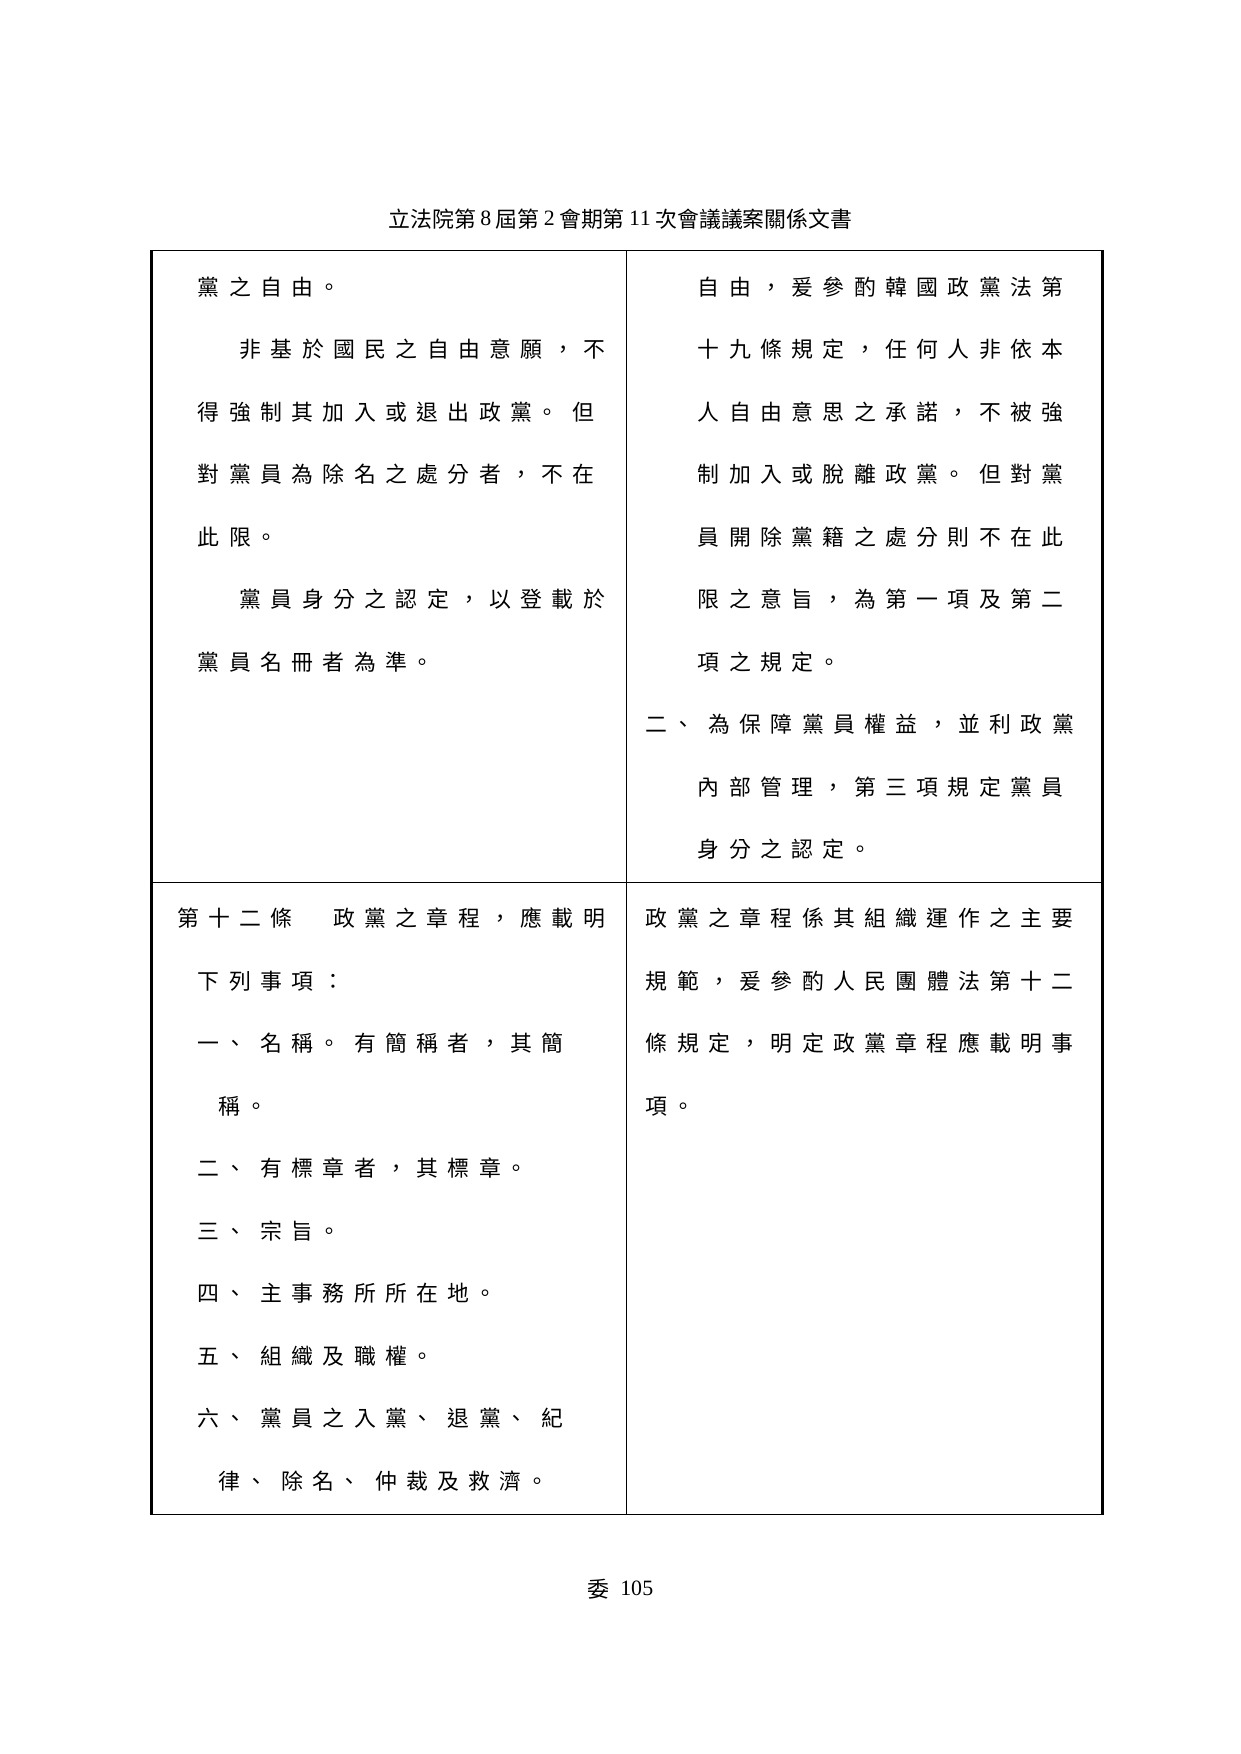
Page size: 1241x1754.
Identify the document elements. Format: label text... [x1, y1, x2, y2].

table_cell 政黨之章程係其組織運作之主要規範，爰參酌人民團體法第十二條規定，明定政黨章程應載明事項。 [627, 883, 1101, 1514]
table_cell 黨之自由。 非基於國民之自由意願，不得強制其加入或退出政黨。但對黨員為除名之處分者，不在此限。 黨員身分之認定，以登載於黨員名冊者為準。 [153, 251, 626, 882]
table_cell 第十二條 政黨之章程，應載明下列事項： 一、名稱。有簡稱者，其簡稱。 二、有標章者，其標章。 三、宗旨。 四、主事務所所在地。 五、組織及職權。 六、黨員之入黨、退黨、紀律、除名、仲裁及救濟。 [153, 883, 626, 1514]
table_cell 自由，爰參酌韓國政黨法第十九條規定，任何人非依本人自由意思之承諾，不被強制加入或脫離政黨。但對黨員開除黨籍之處分則不在此限之意旨，為第一項及第二項之規定。 二、為保障黨員權益，並利政黨內部管理，第三項規定黨員身分之認定。 [627, 251, 1101, 882]
